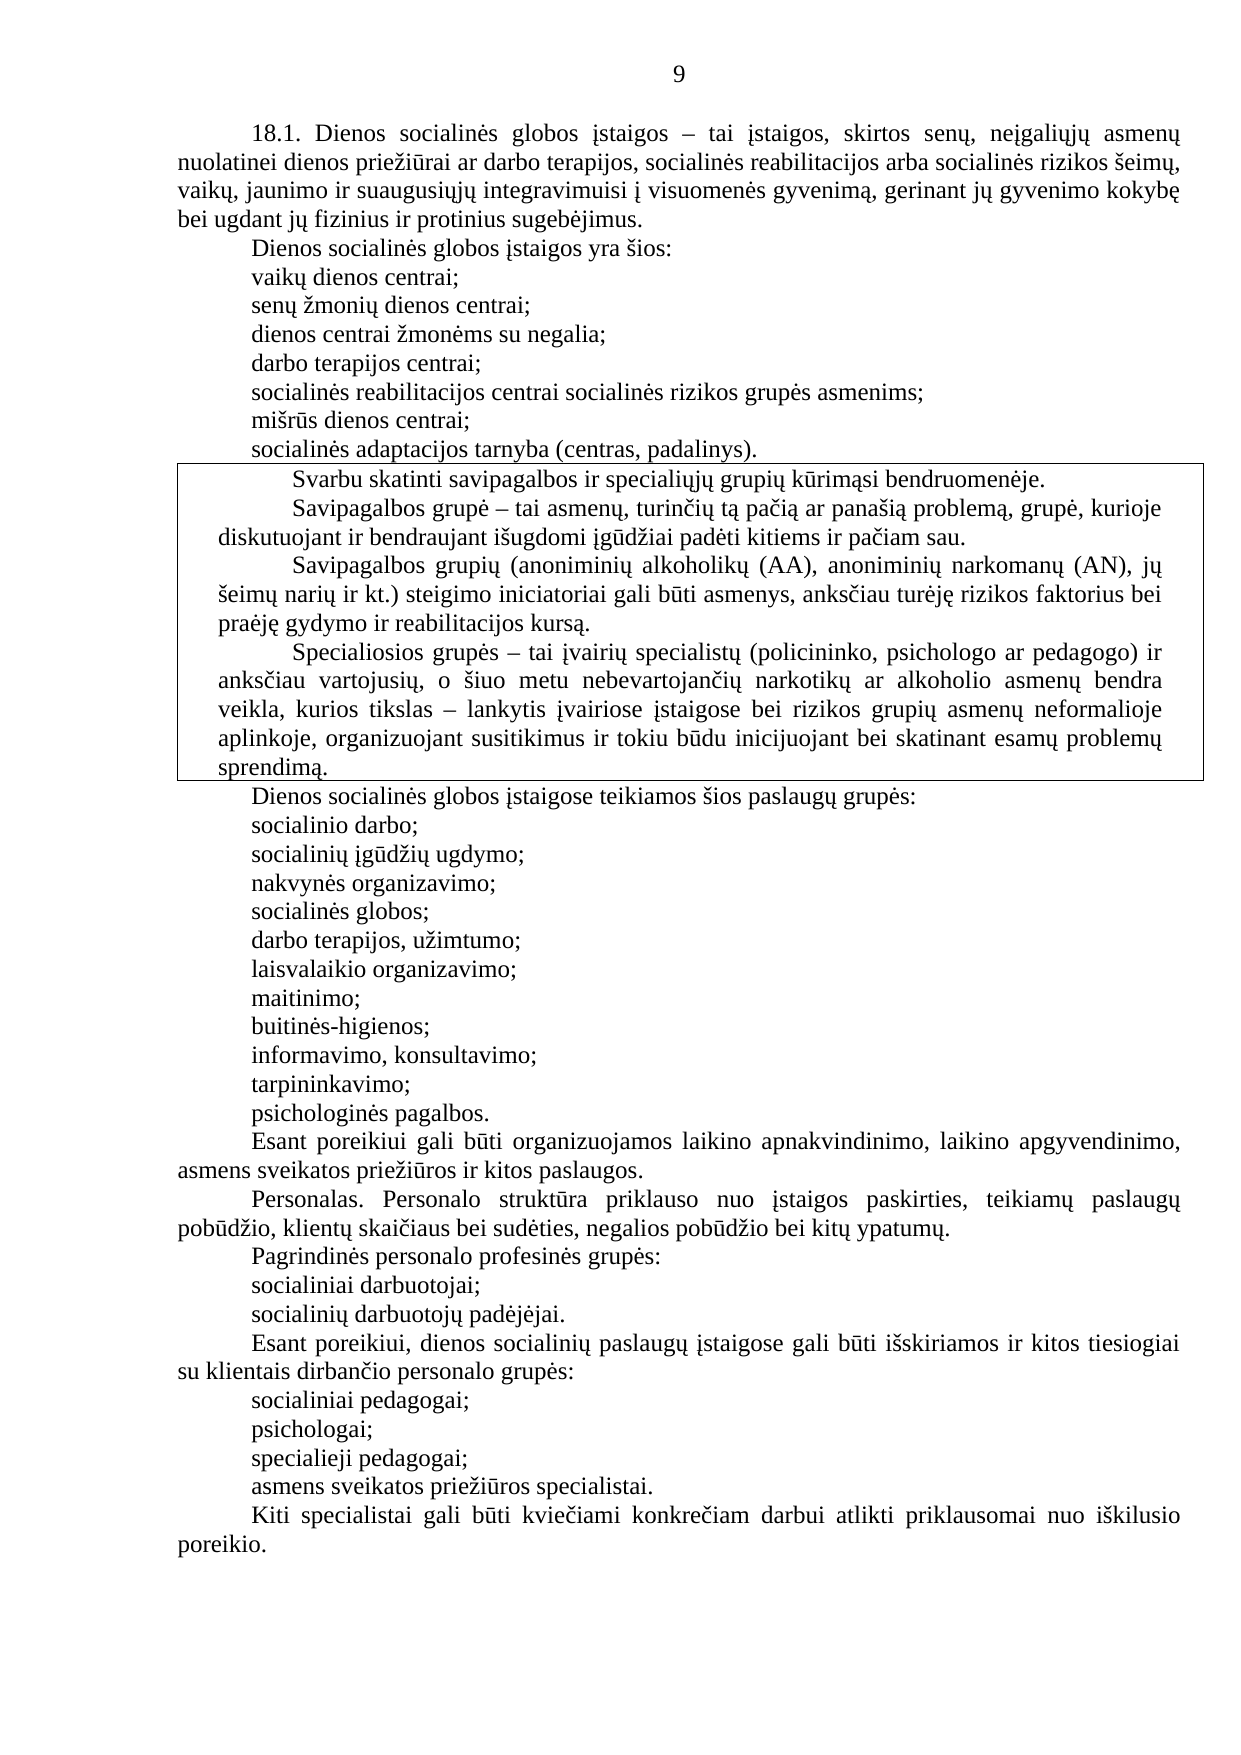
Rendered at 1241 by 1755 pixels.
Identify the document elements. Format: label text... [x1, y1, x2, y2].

text socialinių darbuotojų padėjėjai. [177, 1299, 1181, 1328]
text Pagrindinės personalo profesinės grupės: [177, 1241, 1181, 1270]
text dienos centrai žmonėms su negalia; [177, 319, 1181, 348]
text Dienos socialinės globos įstaigos yra šios: [177, 233, 1181, 262]
text socialinių įgūdžių ugdymo; [177, 839, 1181, 868]
table_header Svarbu skatinti savipagalbos ir specialiųjų grupių kūrimąsi bendruomenėje. Savipagalbos grupė – tai asmenų, turinčių tą pačią ar panašią problemą, grupė, kurioje diskutuojant ir bendraujant išugdomi įgūdžiai padėti kitiems ir pačiam sau. Savipagalbos grupių (anoniminių alkoholikų (AA), anoniminių narkomanų (AN), jų šeimų narių ir kt.) steigimo iniciatoriai gali būti asmenys, anksčiau turėję rizikos faktorius bei praėję gydymo ir reabilitacijos kursą. Specialiosios grupės – tai įvairių specialistų (policininko, psichologo ar pedagogo) ir anksčiau vartojusių, o šiuo metu nebevartojančių narkotikų ar alkoholio asmenų bendra veikla, kurios tikslas – lankytis įvairiose įstaigose bei rizikos grupių asmenų neformalioje aplinkoje, organizuojant susitikimus ir tokiu būdu inicijuojant bei skatinant esamų problemų sprendimą. [178, 464, 1203, 780]
text socialiniai pedagogai; [177, 1385, 1181, 1414]
text senų žmonių dienos centrai; [177, 291, 1181, 319]
text darbo terapijos, užimtumo; [177, 925, 1181, 954]
text Personalas. Personalo struktūra priklauso nuo įstaigos paskirties, teikiamų paslaugų pobūdžio, klientų skaičiaus bei sudėties, negalios pobūdžio bei kitų ypatumų. [177, 1184, 1181, 1241]
text Esant poreikiui gali būti organizuojamos laikino apnakvindinimo, laikino apgyvendinimo, asmens sveikatos priežiūros ir kitos paslaugos. [177, 1126, 1181, 1184]
text Esant poreikiui, dienos socialinių paslaugų įstaigose gali būti išskiriamos ir kitos tiesiogiai su klientais dirbančio personalo grupės: [177, 1328, 1181, 1385]
text darbo terapijos centrai; [177, 348, 1181, 377]
text specialieji pedagogai; [177, 1443, 1181, 1471]
text 18.1. Dienos socialinės globos įstaigos – tai įstaigos, skirtos senų, neįgaliųjų asmenų nuolatinei dienos priežiūrai ar darbo terapijos, socialinės reabilitacijos arba socialinės rizikos šeimų, vaikų, jaunimo ir suaugusiųjų integravimuisi į visuomenės gyvenimą, gerinant jų gyvenimo kokybę bei ugdant jų fizinius ir protinius sugebėjimus. [177, 118, 1181, 233]
text socialinės reabilitacijos centrai socialinės rizikos grupės asmenims; [177, 377, 1181, 406]
text buitinės-higienos; [177, 1011, 1181, 1040]
text psichologinės pagalbos. [177, 1098, 1181, 1126]
text asmens sveikatos priežiūros specialistai. [177, 1471, 1181, 1500]
text nakvynės organizavimo; [177, 868, 1181, 896]
text laisvalaikio organizavimo; [177, 954, 1181, 983]
text socialinės adaptacijos tarnyba (centras, padalinys). [177, 434, 1181, 463]
text vaikų dienos centrai; [177, 262, 1181, 291]
text psichologai; [177, 1414, 1181, 1443]
text mišrūs dienos centrai; [177, 406, 1181, 434]
text socialinės globos; [177, 896, 1181, 925]
text tarpininkavimo; [177, 1069, 1181, 1098]
text Kiti specialistai gali būti kviečiami konkrečiam darbui atlikti priklausomai nuo iškilusio poreikio. [177, 1500, 1181, 1558]
text socialinio darbo; [177, 810, 1181, 839]
text Dienos socialinės globos įstaigose teikiamos šios paslaugų grupės: [177, 781, 1181, 810]
text informavimo, konsultavimo; [177, 1040, 1181, 1069]
text maitinimo; [177, 983, 1181, 1011]
text socialiniai darbuotojai; [177, 1270, 1181, 1299]
